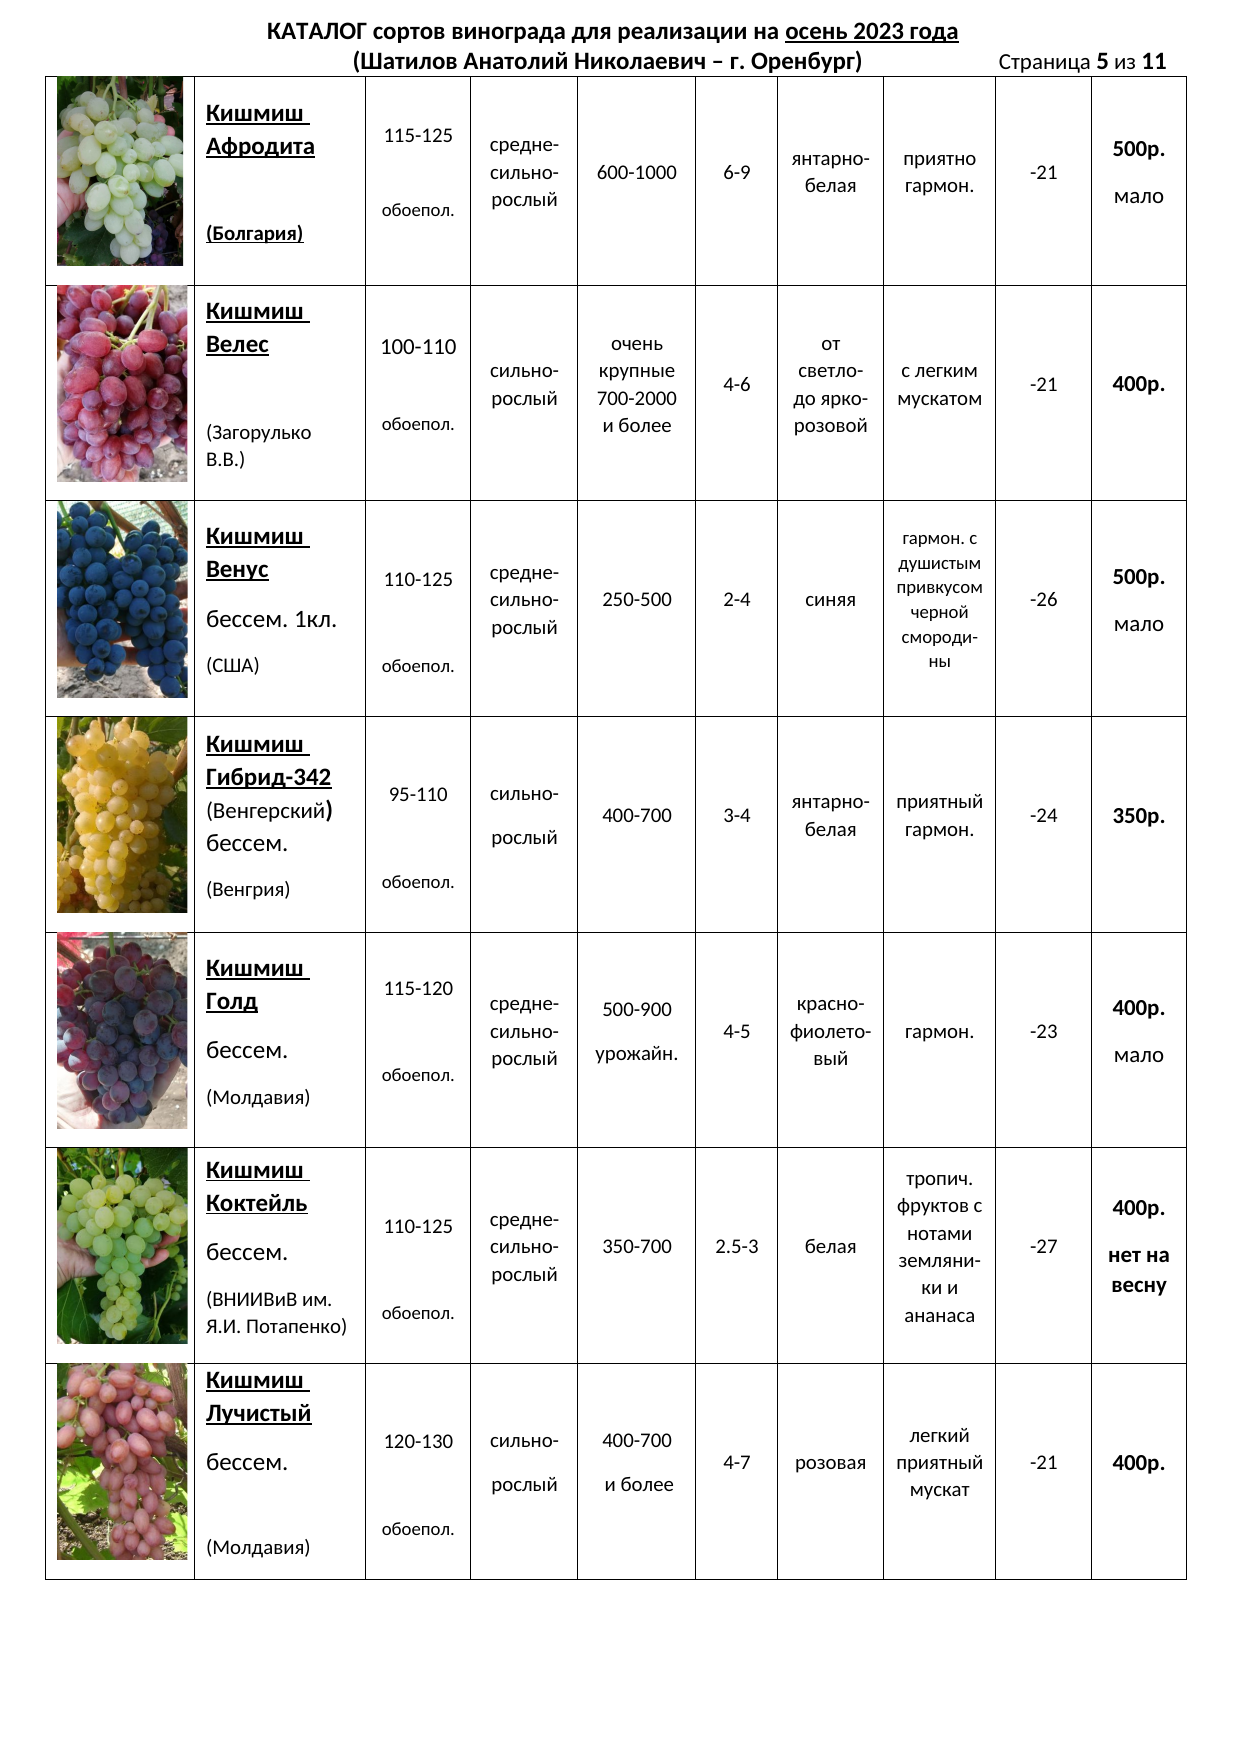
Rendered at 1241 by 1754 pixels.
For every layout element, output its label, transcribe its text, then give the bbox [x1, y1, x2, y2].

table_cell Кишмиш Велес (Загорулько В.В.) [195, 286, 365, 500]
table_cell Кишмиш Коктейль бессем. (ВНИИВиВ им. Я.И. Потапенко) [195, 1148, 365, 1363]
picture [57, 717, 188, 913]
table_cell 95-110 обоепол. [366, 717, 470, 932]
table_cell гармон. с душистым привкусом черной смороди-ны [884, 501, 995, 716]
table_cell 400р. мало [1092, 933, 1186, 1147]
table_cell [46, 1364, 194, 1579]
table_cell -21 [996, 286, 1091, 500]
table_cell средне-сильно-рослый [471, 77, 577, 285]
table_cell сильно- рослый [471, 1364, 577, 1579]
picture [57, 501, 188, 698]
table_cell 110-125 обоепол. [366, 1148, 470, 1363]
table_cell красно-фиолето-вый [778, 933, 883, 1147]
table_cell 350-700 [578, 1148, 695, 1363]
picture [57, 76, 184, 266]
table_cell 6-9 [696, 77, 777, 285]
table_cell 4-7 [696, 1364, 777, 1579]
table_cell очень крупные 700-2000 и более [578, 286, 695, 500]
table_cell [46, 717, 194, 932]
table_cell 400р. нет на весну [1092, 1148, 1186, 1363]
table_cell 400-700 [578, 717, 695, 932]
table_cell 4-6 [696, 286, 777, 500]
table_cell приятный гармон. [884, 717, 995, 932]
table_cell янтарно-белая [778, 717, 883, 932]
table_cell 350р. [1092, 717, 1186, 932]
table_cell сильно- рослый [471, 717, 577, 932]
table_cell -21 [996, 77, 1091, 285]
table_cell 500-900 урожайн. [578, 933, 695, 1147]
picture [57, 285, 188, 482]
table_cell легкий приятный мускат [884, 1364, 995, 1579]
table_cell 500р. мало [1092, 77, 1186, 285]
table_cell 2-4 [696, 501, 777, 716]
table_cell средне-сильно-рослый [471, 1148, 577, 1363]
table_cell 400р. [1092, 286, 1186, 500]
table_cell тропич. фруктов с нотами земляни-ки и ананаса [884, 1148, 995, 1363]
table_cell Кишмиш Голд бессем. (Молдавия) [195, 933, 365, 1147]
picture [57, 932, 188, 1129]
table_cell синяя [778, 501, 883, 716]
table_cell 115-120 обоепол. [366, 933, 470, 1147]
picture [57, 1148, 188, 1344]
table_cell с легким мускатом [884, 286, 995, 500]
table_cell -21 [996, 1364, 1091, 1579]
table_cell 400р. [1092, 1364, 1186, 1579]
table_cell [46, 286, 194, 500]
table_cell [46, 933, 194, 1147]
table_cell 250-500 [578, 501, 695, 716]
table_cell [46, 1148, 194, 1363]
table_cell 500р. мало [1092, 501, 1186, 716]
table_cell -26 [996, 501, 1091, 716]
table_cell Кишмиш Гибрид-342 (Венгерский) бессем. (Венгрия) [195, 717, 365, 932]
table_cell -27 [996, 1148, 1091, 1363]
table_cell 4-5 [696, 933, 777, 1147]
table_cell розовая [778, 1364, 883, 1579]
table_cell Кишмиш Лучистый бессем. (Молдавия) [195, 1364, 365, 1579]
table_cell 2.5-3 [696, 1148, 777, 1363]
table_cell сильно-рослый [471, 286, 577, 500]
table_cell 120-130 обоепол. [366, 1364, 470, 1579]
table_cell Кишмиш Венус бессем. 1кл. (США) [195, 501, 365, 716]
table_cell [46, 501, 194, 716]
table_cell 600-1000 [578, 77, 695, 285]
table_cell янтарно-белая [778, 77, 883, 285]
table_cell приятно гармон. [884, 77, 995, 285]
picture [57, 1363, 188, 1560]
table_cell 100-110 обоепол. [366, 286, 470, 500]
table_cell средне-сильно-рослый [471, 501, 577, 716]
table_cell 3-4 [696, 717, 777, 932]
table_cell гармон. [884, 933, 995, 1147]
table_cell белая [778, 1148, 883, 1363]
table_cell [46, 77, 194, 285]
table_cell средне-сильно-рослый [471, 933, 577, 1147]
table_cell -24 [996, 717, 1091, 932]
table_cell 110-125 обоепол. [366, 501, 470, 716]
table_cell от светло- до ярко- розовой [778, 286, 883, 500]
table_cell -23 [996, 933, 1091, 1147]
table_cell 400-700 и более [578, 1364, 695, 1579]
table_cell Кишмиш Афродита (Болгария) [195, 77, 365, 285]
table_cell 115-125 обоепол. [366, 77, 470, 285]
